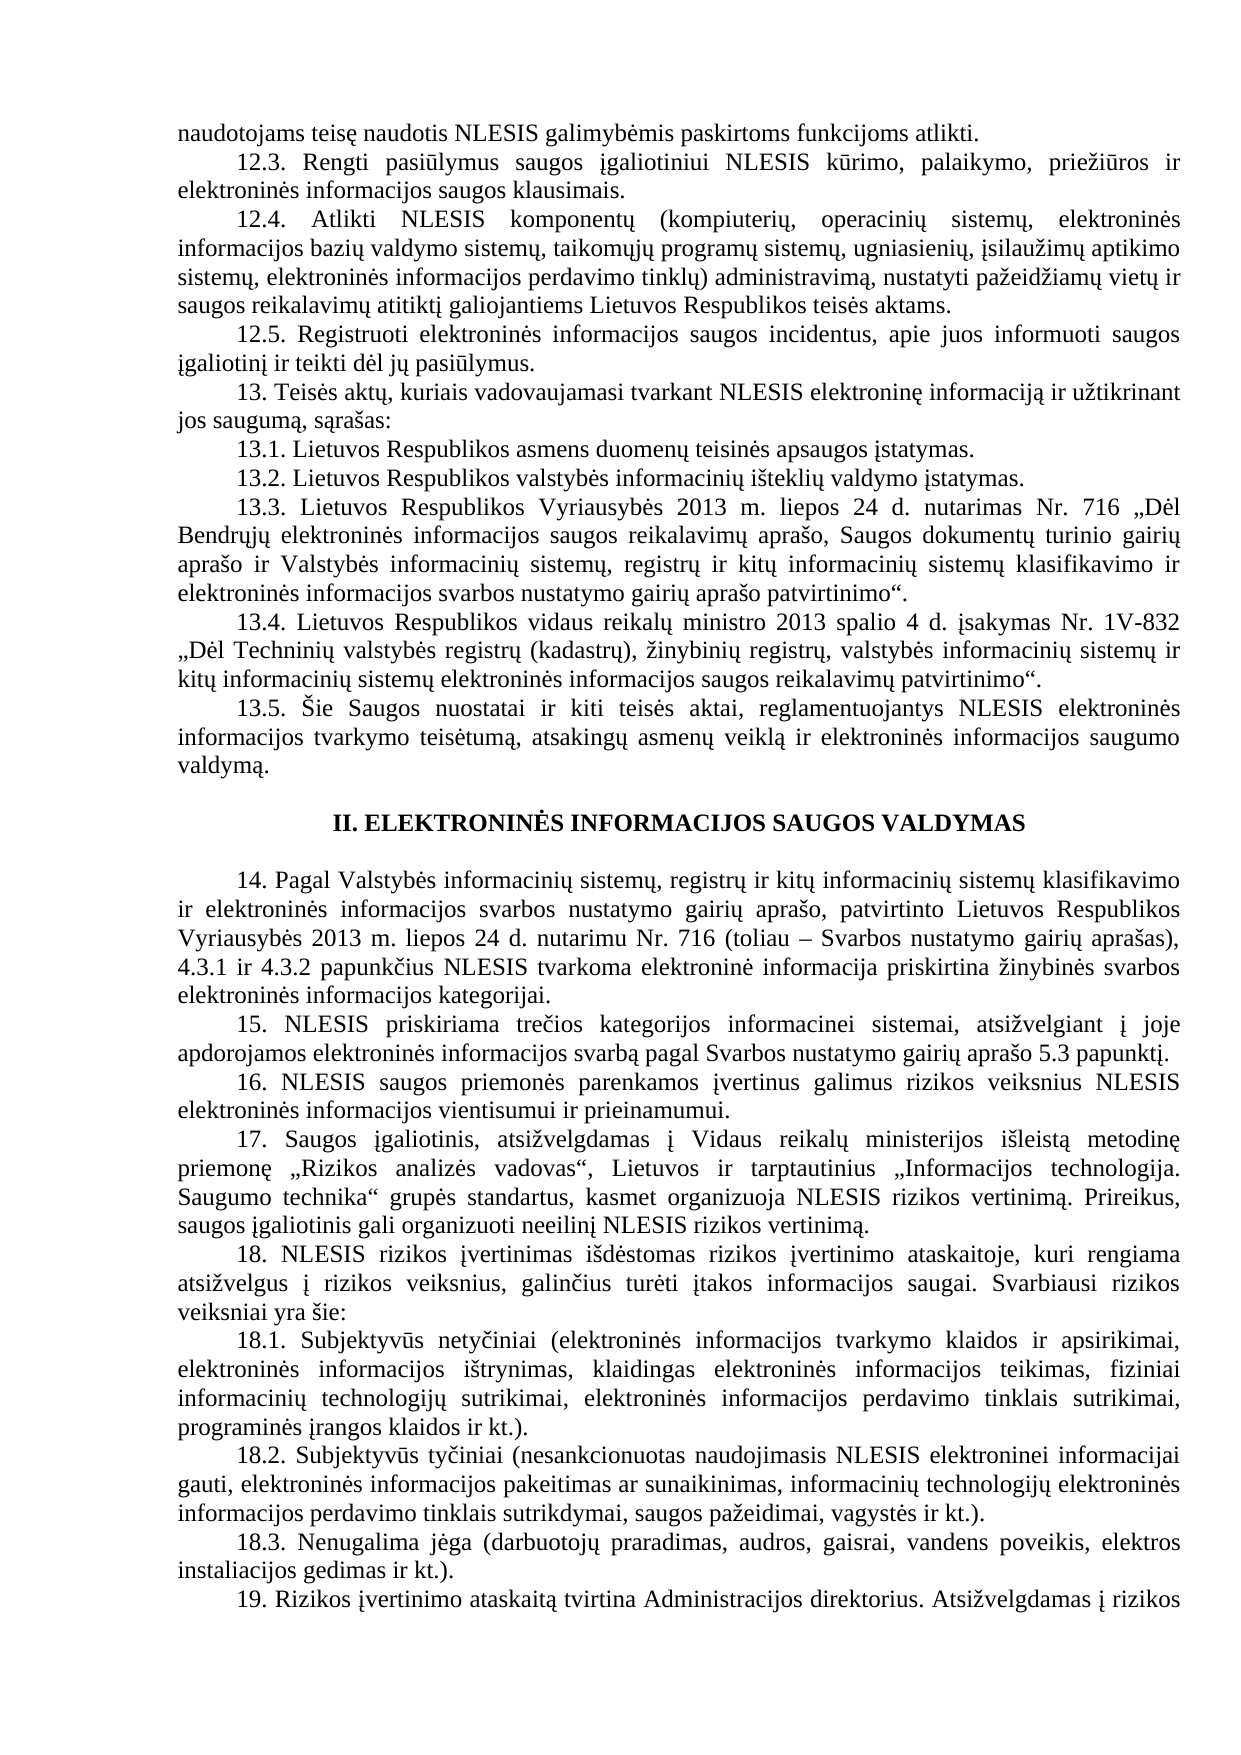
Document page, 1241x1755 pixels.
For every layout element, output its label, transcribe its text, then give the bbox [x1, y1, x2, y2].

text 13.4. Lietuvos Respublikos vidaus reikalų ministro 2013 spalio 4 d. įsakymas Nr. 1V-832 „Dėl Techninių valstybės registrų (kadastrų), žinybinių registrų, valstybės informacinių sistemų ir kitų informacinių sistemų elektroninės informacijos saugos reikalavimų patvirtinimo“. [177, 607, 1181, 693]
text 13.5. Šie Saugos nuostatai ir kiti teisės aktai, reglamentuojantys NLESIS elektroninės informacijos tvarkymo teisėtumą, atsakingų asmenų veiklą ir elektroninės informacijos saugumo valdymą. [177, 693, 1181, 779]
text 19. Rizikos įvertinimo ataskaitą tvirtina Administracijos direktorius. Atsižvelgdamas į rizikos [177, 1584, 1181, 1613]
text naudotojams teisę naudotis NLESIS galimybėmis paskirtoms funkcijoms atlikti. [177, 118, 1181, 147]
text 18. NLESIS rizikos įvertinimas išdėstomas rizikos įvertinimo ataskaitoje, kuri rengiama atsižvelgus į rizikos veiksnius, galinčius turėti įtakos informacijos saugai. Svarbiausi rizikos veiksniai yra šie: [177, 1239, 1181, 1326]
text 13.1. Lietuvos Respublikos asmens duomenų teisinės apsaugos įstatymas. [177, 434, 1181, 463]
text 18.2. Subjektyvūs tyčiniai (nesankcionuotas naudojimasis NLESIS elektroninei informacijai gauti, elektroninės informacijos pakeitimas ar sunaikinimas, informacinių technologijų elektroninės informacijos perdavimo tinklais sutrikdymai, saugos pažeidimai, vagystės ir kt.). [177, 1441, 1181, 1527]
text 14. Pagal Valstybės informacinių sistemų, registrų ir kitų informacinių sistemų klasifikavimo ir elektroninės informacijos svarbos nustatymo gairių aprašo, patvirtinto Lietuvos Respublikos Vyriausybės 2013 m. liepos 24 d. nutarimu Nr. 716 (toliau – Svarbos nustatymo gairių aprašas), 4.3.1 ir 4.3.2 papunkčius NLESIS tvarkoma elektroninė informacija priskirtina žinybinės svarbos elektroninės informacijos kategorijai. [177, 866, 1181, 1009]
text II. ELEKTRONINĖS INFORMACIJOS SAUGOS VALDYMAS [177, 808, 1181, 837]
text 13.2. Lietuvos Respublikos valstybės informacinių išteklių valdymo įstatymas. [177, 463, 1181, 492]
text 12.5. Registruoti elektroninės informacijos saugos incidentus, apie juos informuoti saugos įgaliotinį ir teikti dėl jų pasiūlymus. [177, 319, 1181, 377]
text 18.1. Subjektyvūs netyčiniai (elektroninės informacijos tvarkymo klaidos ir apsirikimai, elektroninės informacijos ištrynimas, klaidingas elektroninės informacijos teikimas, fiziniai informacinių technologijų sutrikimai, elektroninės informacijos perdavimo tinklais sutrikimai, programinės įrangos klaidos ir kt.). [177, 1326, 1181, 1441]
text 18.3. Nenugalima jėga (darbuotojų praradimas, audros, gaisrai, vandens poveikis, elektros instaliacijos gedimas ir kt.). [177, 1527, 1181, 1584]
text 15. NLESIS priskiriama trečios kategorijos informacinei sistemai, atsižvelgiant į joje apdorojamos elektroninės informacijos svarbą pagal Svarbos nustatymo gairių aprašo 5.3 papunktį. [177, 1009, 1181, 1067]
text 16. NLESIS saugos priemonės parenkamos įvertinus galimus rizikos veiksnius NLESIS elektroninės informacijos vientisumui ir prieinamumui. [177, 1067, 1181, 1124]
text 13. Teisės aktų, kuriais vadovaujamasi tvarkant NLESIS elektroninę informaciją ir užtikrinant jos saugumą, sąrašas: [177, 377, 1181, 434]
text 12.4. Atlikti NLESIS komponentų (kompiuterių, operacinių sistemų, elektroninės informacijos bazių valdymo sistemų, taikomųjų programų sistemų, ugniasienių, įsilaužimų aptikimo sistemų, elektroninės informacijos perdavimo tinklų) administravimą, nustatyti pažeidžiamų vietų ir saugos reikalavimų atitiktį galiojantiems Lietuvos Respublikos teisės aktams. [177, 204, 1181, 319]
text 12.3. Rengti pasiūlymus saugos įgaliotiniui NLESIS kūrimo, palaikymo, priežiūros ir elektroninės informacijos saugos klausimais. [177, 147, 1181, 204]
text 13.3. Lietuvos Respublikos Vyriausybės 2013 m. liepos 24 d. nutarimas Nr. 716 „Dėl Bendrųjų elektroninės informacijos saugos reikalavimų aprašo, Saugos dokumentų turinio gairių aprašo ir Valstybės informacinių sistemų, registrų ir kitų informacinių sistemų klasifikavimo ir elektroninės informacijos svarbos nustatymo gairių aprašo patvirtinimo“. [177, 492, 1181, 607]
text 17. Saugos įgaliotinis, atsižvelgdamas į Vidaus reikalų ministerijos išleistą metodinę priemonę „Rizikos analizės vadovas“, Lietuvos ir tarptautinius „Informacijos technologija. Saugumo technika“ grupės standartus, kasmet organizuoja NLESIS rizikos vertinimą. Prireikus, saugos įgaliotinis gali organizuoti neeilinį NLESIS rizikos vertinimą. [177, 1124, 1181, 1239]
